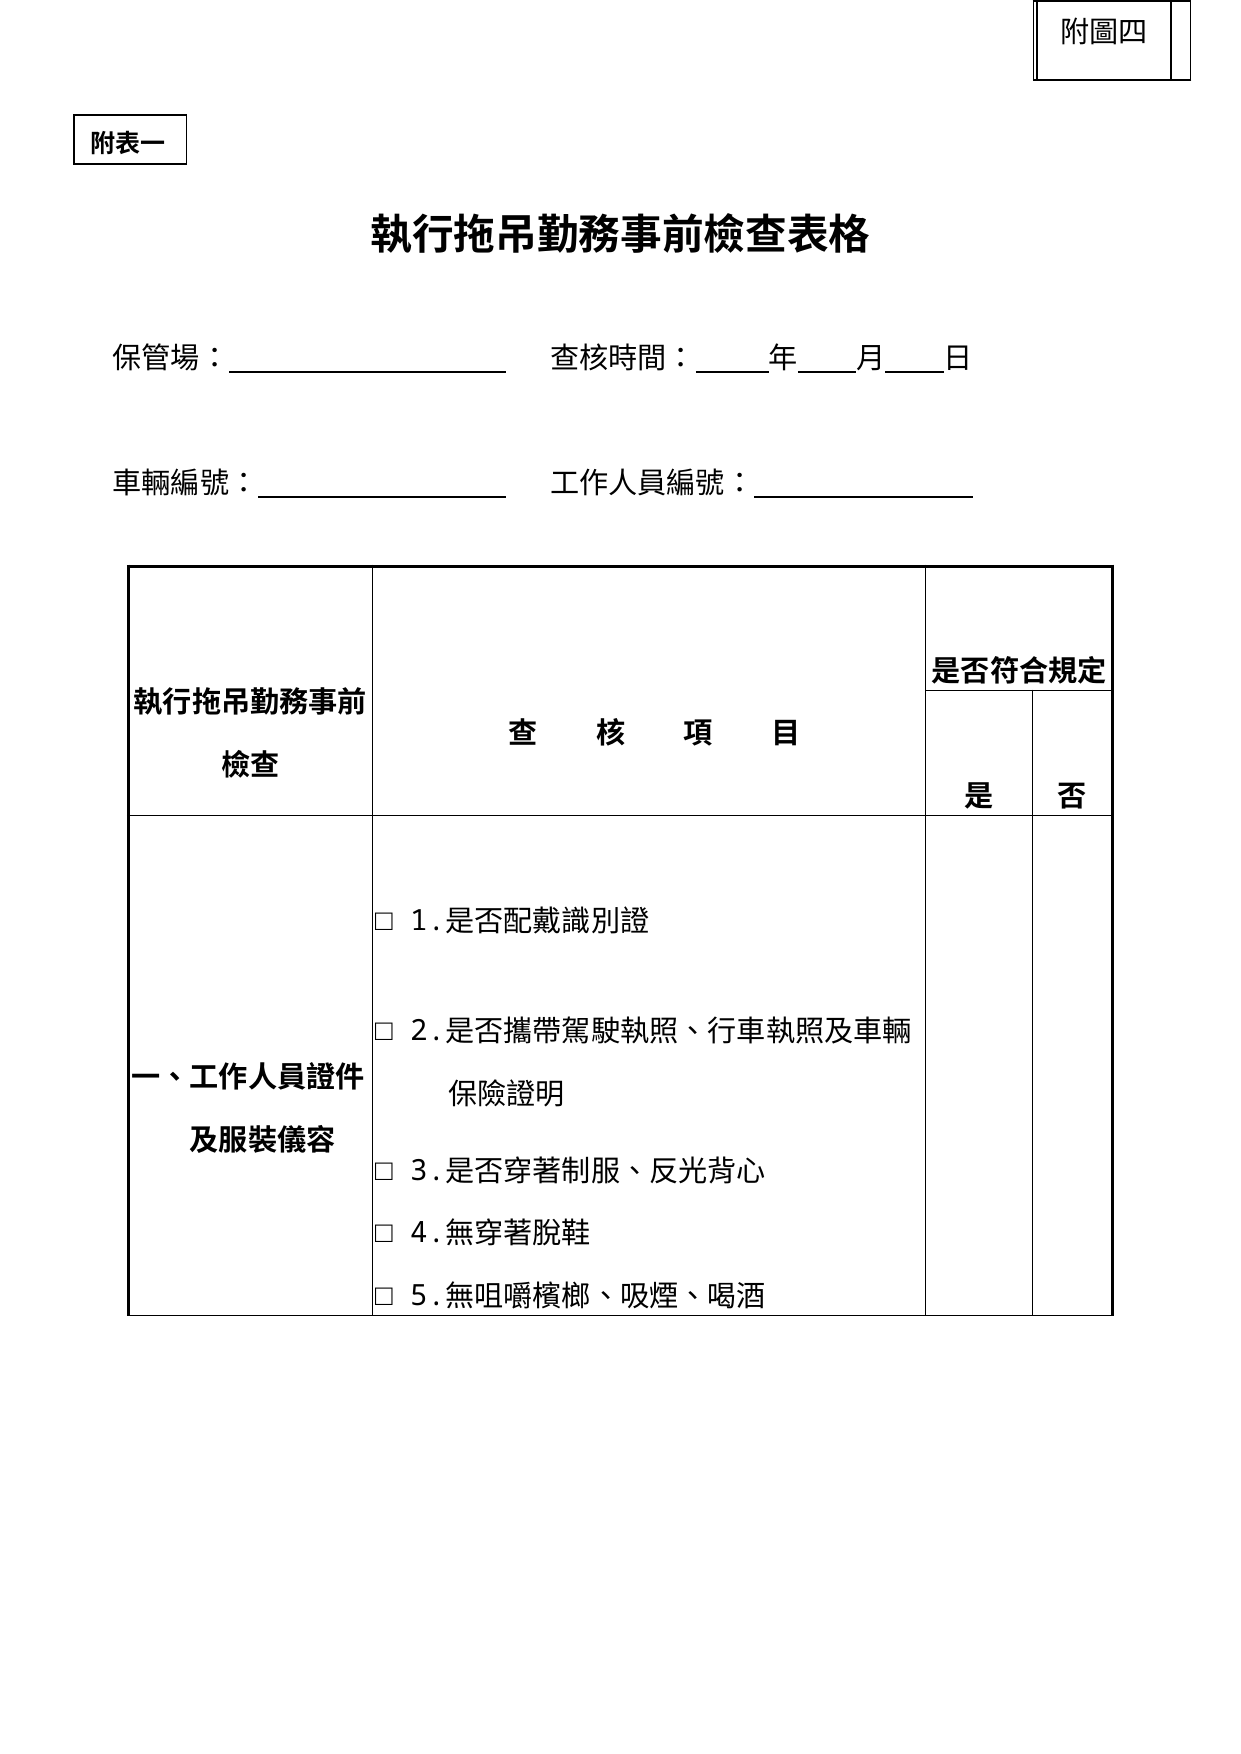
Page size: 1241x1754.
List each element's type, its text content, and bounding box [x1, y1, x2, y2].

table_header 執行拖吊勤務事前檢查 [130, 568, 372, 814]
table_cell 一、工作人員證件及服裝儀容 [130, 816, 372, 1314]
table_cell 否 [1033, 691, 1111, 814]
text 附圖四 [1053, 9, 1155, 51]
text 保管場： 查核時間： 年 月 日 [112, 314, 1128, 377]
table_cell [926, 816, 1032, 1314]
table_cell [1033, 816, 1111, 1314]
text 附表一 [90, 123, 171, 155]
text 圖五 [994, 7, 1032, 62]
table_cell 是 [926, 691, 1032, 814]
text 執行拖吊勤務事前檢查表格 [112, 189, 1128, 252]
table_header 查 核 項 目 [373, 568, 925, 814]
table_cell □ 1.是否配戴識別證 □ 2.是否攜帶駕駛執照、行車執照及車輛保險證明 □ 3.是否穿著制服、反光背心 □ 4.無穿著脫鞋 □ 5.無咀嚼檳榔、吸煙、喝酒 [373, 816, 925, 1314]
table_header 是否符合規定 [926, 568, 1111, 689]
text 車輛編號： 工作人員編號： [112, 439, 1128, 502]
